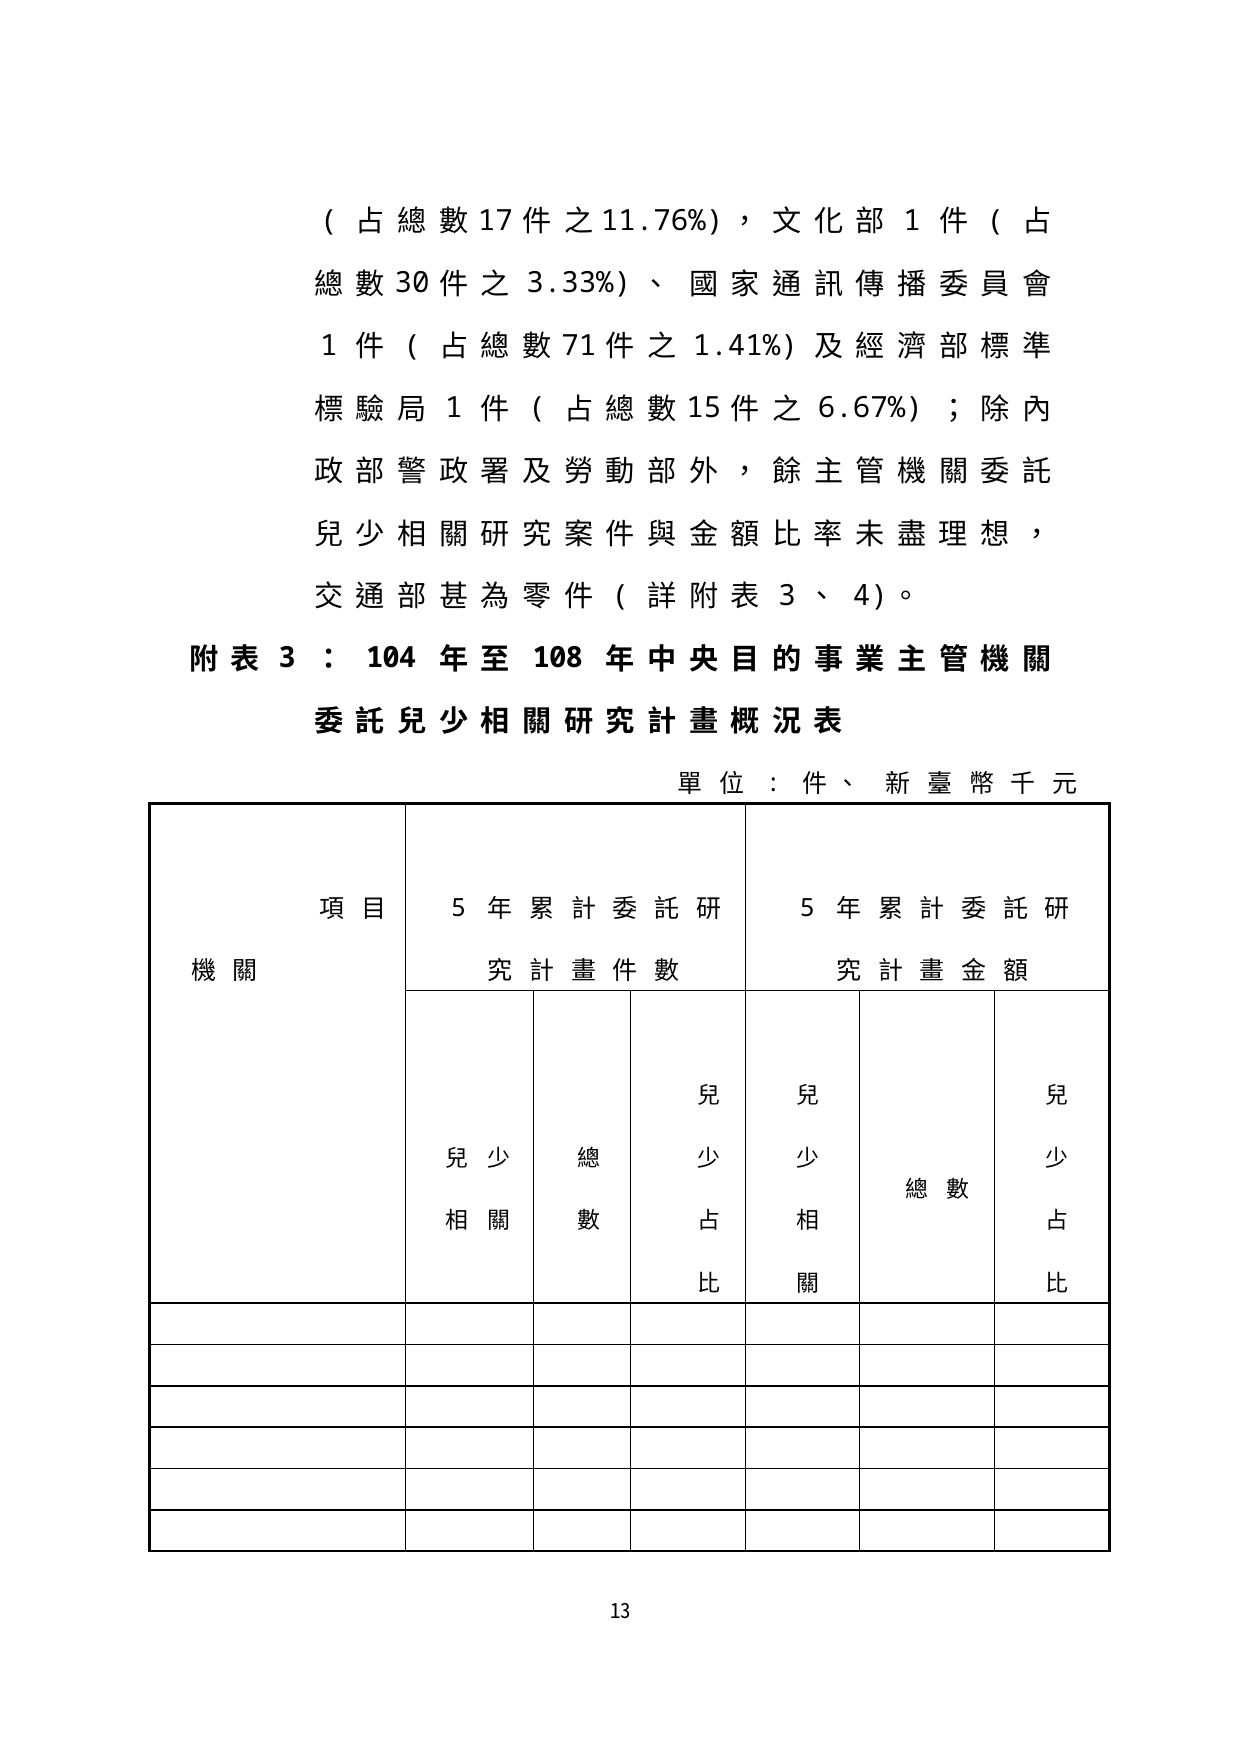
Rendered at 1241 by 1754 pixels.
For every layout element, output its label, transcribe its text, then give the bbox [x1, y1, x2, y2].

table_cell 53,760 [860, 1345, 994, 1385]
table_cell 1,875 [746, 1304, 859, 1343]
table_cell 兒少相關 [406, 991, 533, 1302]
table_cell 3.33% [631, 1469, 745, 1509]
table_cell 4.11% [995, 1345, 1108, 1385]
text 附表3：104年至108年中央目的事業主管機關委託兒少相關研究計畫概況表 [138, 615, 1072, 740]
table_cell 6.12% [631, 1345, 745, 1385]
table_cell 49 [534, 1345, 630, 1385]
table_cell 0% [995, 1387, 1108, 1426]
table_cell 10.79% [995, 1428, 1108, 1468]
table_cell 交通部 [151, 1387, 405, 1426]
table_cell 3 [406, 1345, 533, 1385]
text (占總數17件之11.76%)，文化部1件(占總數30件之3.33%)、國家通訊傳播委員會1件(占總數71件之1.41%)及經濟部標準標驗局1件(占總數15件之6.67%)；除內政部警政署及勞動部外，餘主管機關委託兒少相關研究案件與金額比率未盡理想，交通部甚為零件(詳附表3、4)。 [271, 177, 1058, 615]
table_header 5年累計委託研究計畫金額 [746, 805, 1108, 990]
table_cell 30 [534, 1469, 630, 1509]
text 單位:件、新臺幣千元 [183, 740, 1087, 802]
table_cell 總數 [534, 991, 630, 1302]
table_cell 14 [534, 1304, 630, 1343]
table_cell 內政部警政署 [151, 1304, 405, 1343]
table_cell 0 [406, 1387, 533, 1426]
table_header 項目 機關 [151, 805, 405, 1302]
table_cell 1,056 [746, 1428, 859, 1468]
table_cell 236,435 [860, 1511, 994, 1550]
table_cell 71 [534, 1511, 630, 1550]
table_cell 17.21% [995, 1304, 1108, 1343]
table_cell 兒少占比 [995, 991, 1108, 1302]
table_cell 14.29% [631, 1304, 745, 1343]
table_cell 63,006 [860, 1387, 994, 1426]
table_cell 1.41% [631, 1511, 745, 1550]
table_cell 1 [406, 1511, 533, 1550]
table_cell 3.55% [995, 1469, 1108, 1509]
table_cell 0 [746, 1387, 859, 1426]
table_cell 文化部 [151, 1469, 405, 1509]
table_cell 國家通訊傳播委員會 [151, 1511, 405, 1550]
table_cell 15 [534, 1387, 630, 1426]
table_cell 17 [534, 1428, 630, 1468]
table_cell 10,894 [860, 1304, 994, 1343]
table_cell 0.72% [995, 1511, 1108, 1550]
table_cell 0% [631, 1387, 745, 1426]
table_cell 兒少占比 [631, 991, 745, 1302]
table_cell 勞動部 [151, 1428, 405, 1468]
table_cell 兒少相關 [746, 991, 859, 1302]
table_cell 1,693 [746, 1511, 859, 1550]
table_cell 1 [406, 1469, 533, 1509]
table_cell 2,356 [746, 1469, 859, 1509]
table_cell 66,459 [860, 1469, 994, 1509]
table_cell 總數 [860, 991, 994, 1302]
table_cell 2,212 [746, 1345, 859, 1385]
table_cell 法務部 [151, 1345, 405, 1385]
table_cell 2 [406, 1304, 533, 1343]
table_cell 2 [406, 1428, 533, 1468]
table_cell 9,786 [860, 1428, 994, 1468]
table_cell 11.76% [631, 1428, 745, 1468]
table_header 5年累計委託研究計畫件數 [406, 805, 745, 990]
